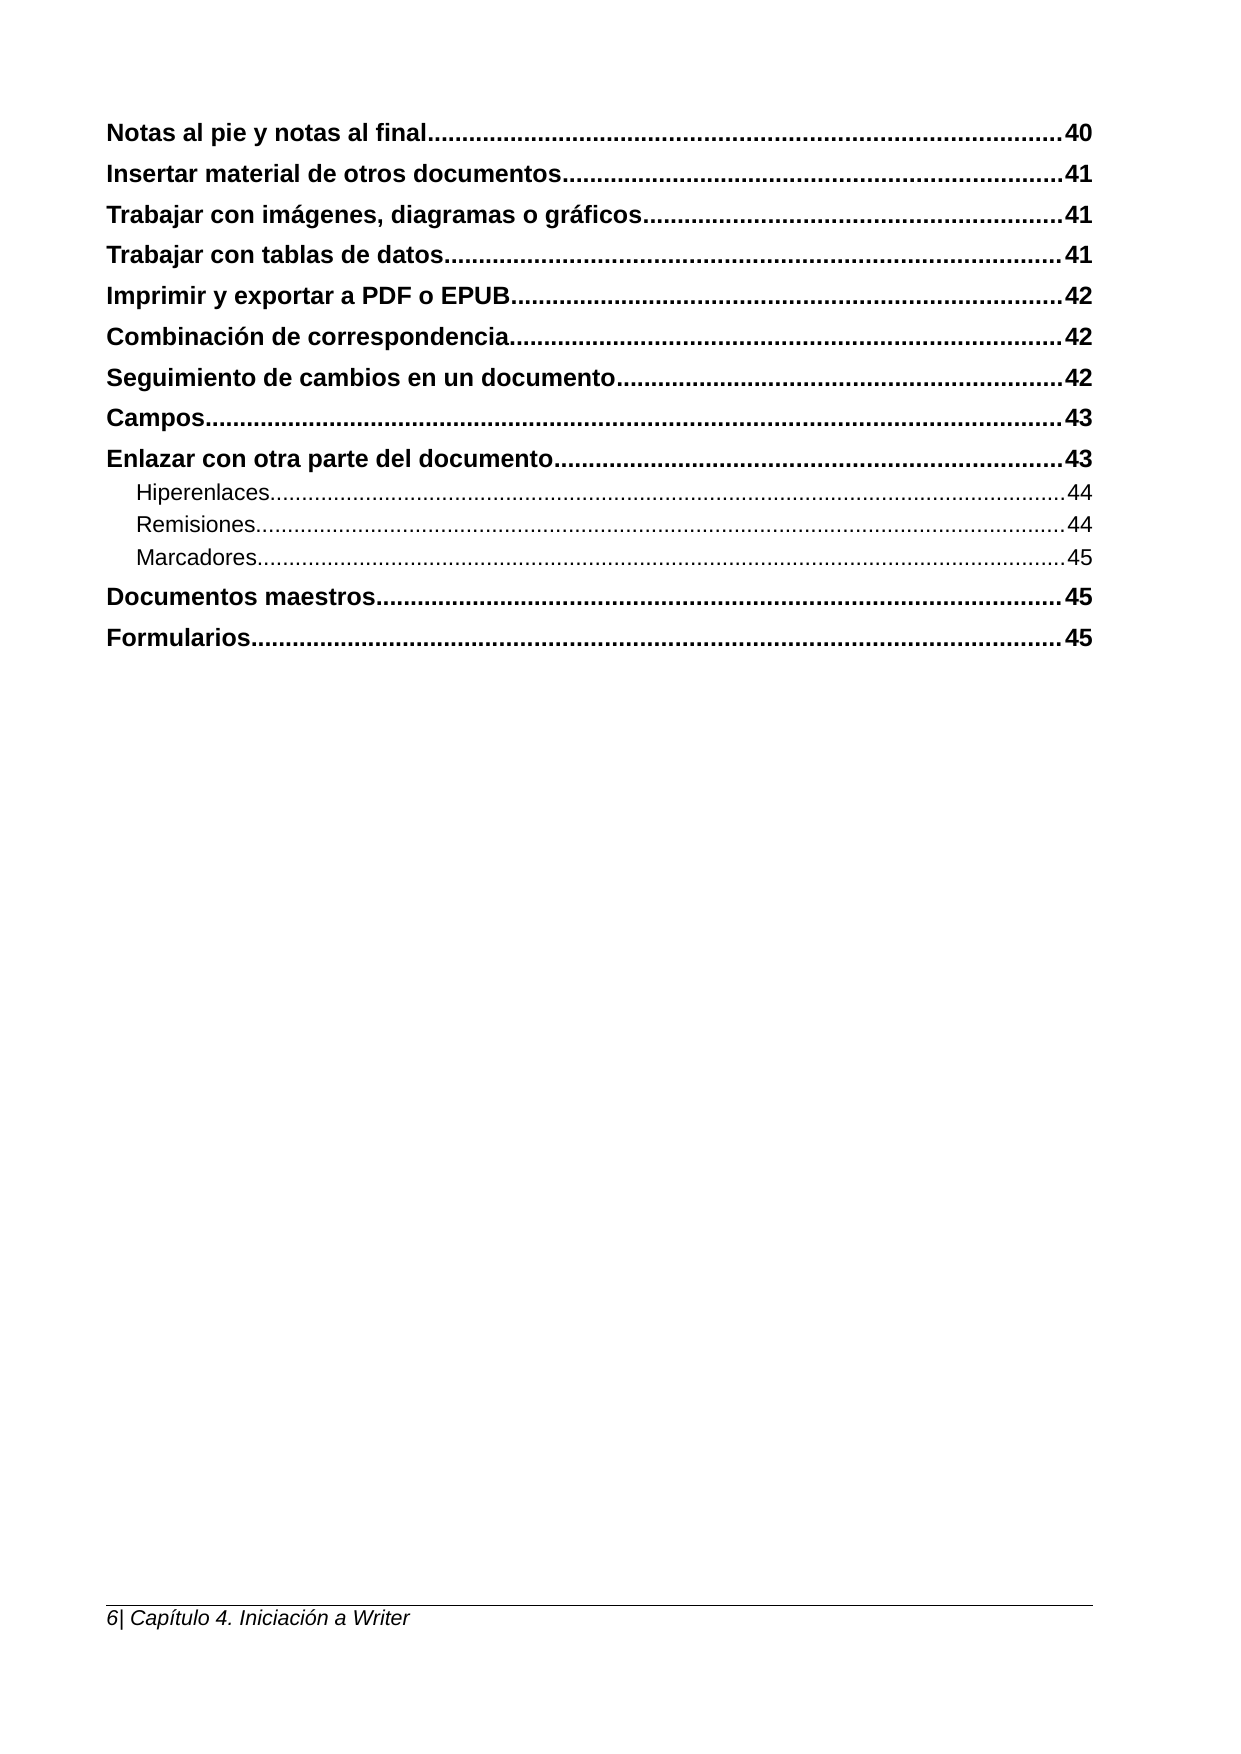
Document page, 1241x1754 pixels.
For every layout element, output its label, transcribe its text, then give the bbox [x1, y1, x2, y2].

text Trabajar con imágenes, diagramas o gráficos 41 [106, 199, 1093, 228]
text Enlazar con otra parte del documento 43 [106, 444, 1093, 473]
text Marcadores 45 [136, 543, 1093, 570]
text Combinación de correspondencia 42 [106, 322, 1093, 351]
text Documentos maestros 45 [106, 582, 1093, 611]
text Remisiones 44 [136, 511, 1093, 537]
text Hiperenlaces 44 [136, 479, 1093, 505]
text Seguimiento de cambios en un documento 42 [106, 362, 1093, 391]
text Imprimir y exportar a PDF o EPUB 42 [106, 281, 1093, 310]
text Formularios 45 [106, 623, 1093, 651]
text Trabajar con tablas de datos 41 [106, 240, 1093, 269]
text Campos 43 [106, 403, 1093, 432]
text Notas al pie y notas al final 40 [106, 118, 1093, 147]
text Insertar material de otros documentos 41 [106, 159, 1093, 188]
